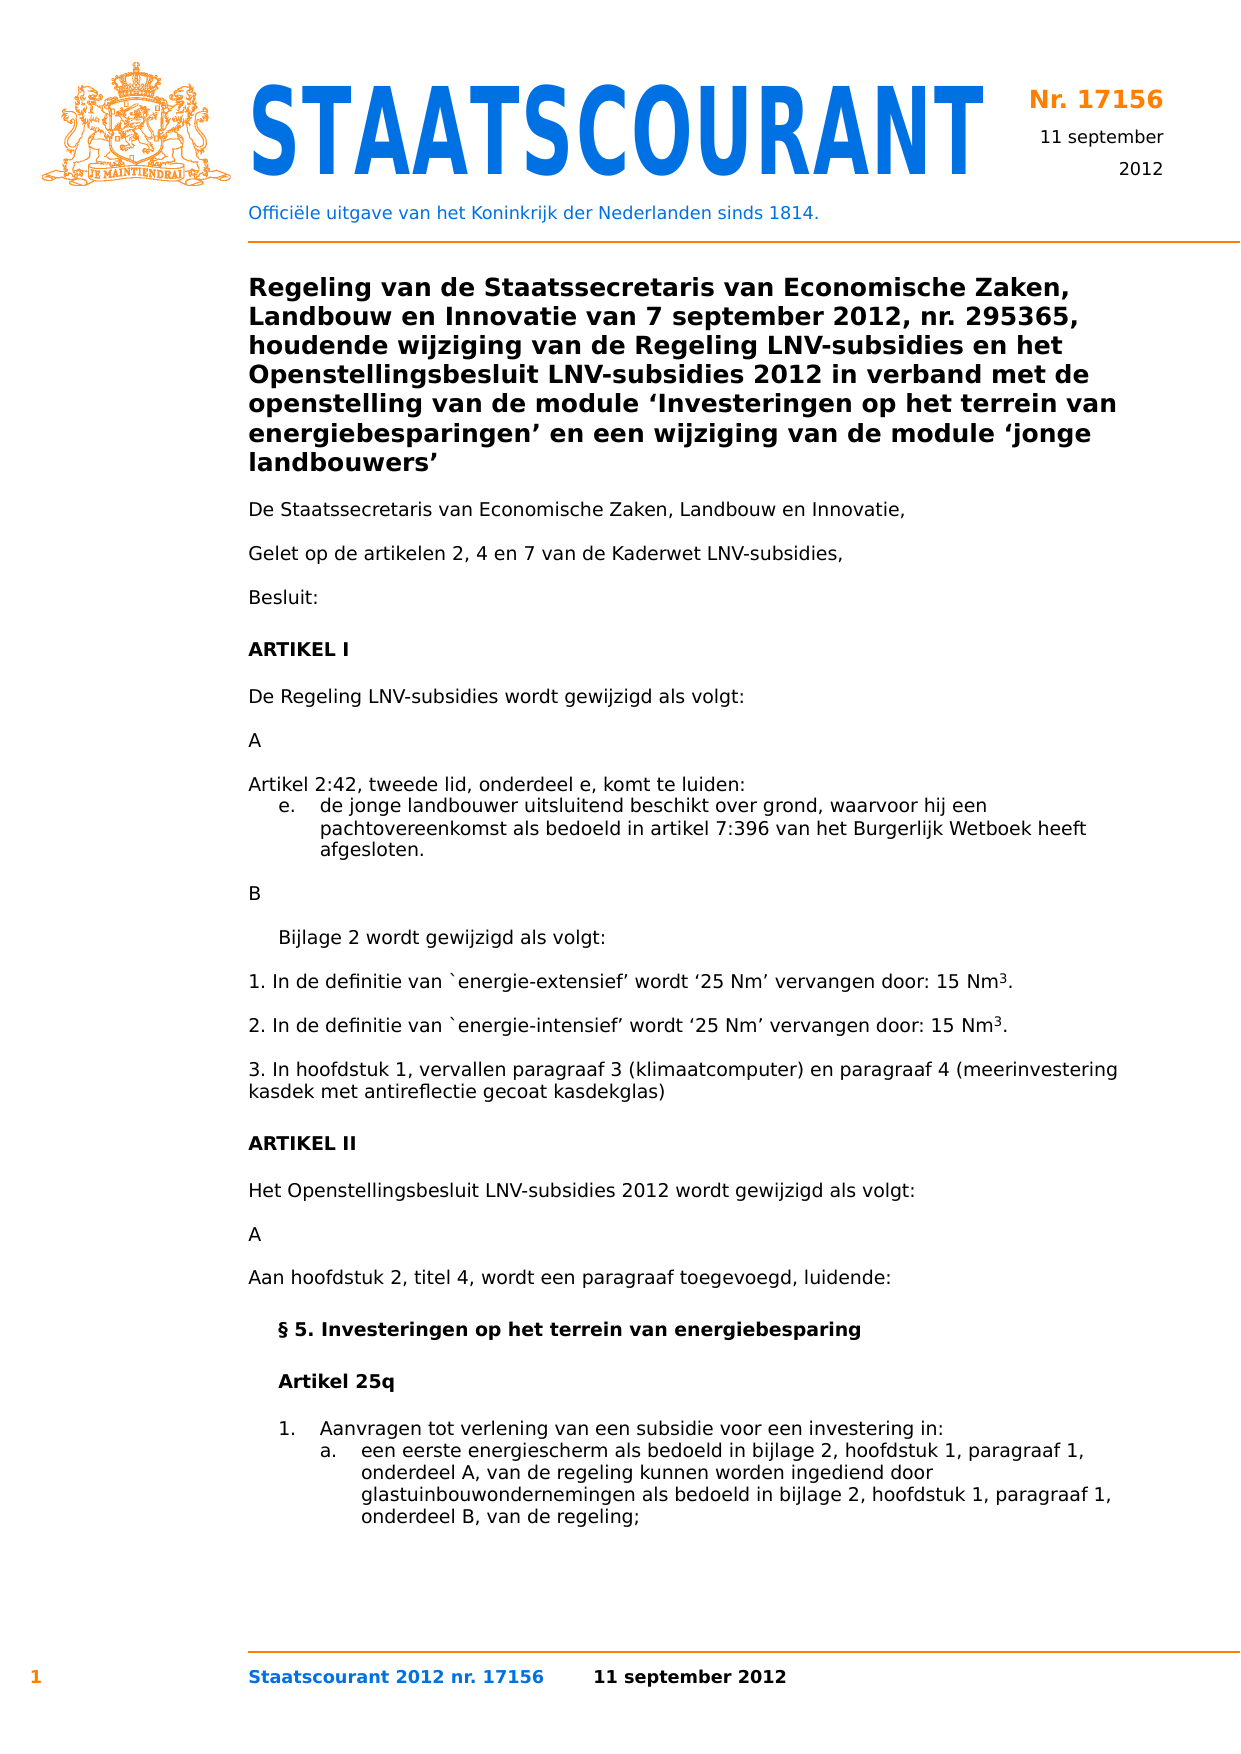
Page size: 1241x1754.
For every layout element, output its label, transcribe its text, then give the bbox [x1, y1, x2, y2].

text Gelet op de artikelen 2, 4 en 7 van de Kaderwet LNV-subsidies, [248, 543, 1163, 565]
text 3. In hoofdstuk 1, vervallen paragraaf 3 (klimaatcomputer) en paragraaf 4 (meerinvestering kasdek met antireflectie gecoat kasdekglas) [248, 1059, 1163, 1103]
subtitle ARTIKEL I [248, 639, 1163, 661]
picture [41, 62, 231, 186]
table_header Nr. 17156 [998, 62, 1240, 121]
text Bijlage 2 wordt gewijzigd als volgt: [278, 927, 1163, 949]
subtitle Artikel 25q [278, 1371, 1163, 1393]
table_cell Officiële uitgave van het Koninkrijk der Nederlanden sinds 1814. [248, 203, 1240, 241]
text 1. In de definitie van `energie-extensief’ wordt ‘25 Nm’ vervangen door: 15 Nm3. [248, 971, 1163, 993]
text De Staatssecretaris van Economische Zaken, Landbouw en Innovatie, [248, 499, 1163, 521]
subtitle § 5. Investeringen op het terrein van energiebesparing [278, 1319, 1163, 1341]
text B [248, 883, 1163, 905]
text e. de jonge landbouwer uitsluitend beschikt over grond, waarvoor hij een pachtovereenkomst als bedoeld in artikel 7:396 van het Burgerlijk Wetboek heeft afgesloten. [278, 795, 1163, 861]
text Het Openstellingsbesluit LNV-subsidies 2012 wordt gewijzigd als volgt: [248, 1179, 1163, 1202]
text Artikel 2:42, tweede lid, onderdeel e, komt te luiden: [248, 773, 1163, 795]
text 1. Aanvragen tot verlening van een subsidie voor een investering in: [278, 1418, 1163, 1440]
text A [248, 729, 1163, 752]
text Aan hoofdstuk 2, titel 4, wordt een paragraaf toegevoegd, luidende: [248, 1267, 1163, 1289]
table_header STAATSCOURANT [248, 62, 998, 203]
text a. een eerste energiescherm als bedoeld in bijlage 2, hoofdstuk 1, paragraaf 1, onderdeel A, van de regeling kunnen worden ingediend door glastuinbouwondernemingen als bedoeld in bijlage 2, hoofdstuk 1, paragraaf 1, onderdeel B, van de regeling; [319, 1440, 1163, 1528]
text Besluit: [248, 587, 1163, 609]
table_cell 2012 [998, 153, 1240, 203]
table_header [25, 62, 248, 241]
text A [248, 1223, 1163, 1245]
text De Regeling LNV-subsidies wordt gewijzigd als volgt: [248, 686, 1163, 708]
subtitle ARTIKEL II [248, 1133, 1163, 1154]
subtitle Regeling van de Staatssecretaris van Economische Zaken, Landbouw en Innovatie van 7 september 2012, nr. 295365, houdende wijziging van de Regeling LNV-subsidies en het Openstellingsbesluit LNV-subsidies 2012 in verband met de openstelling van de module ‘Investeringen op het terrein van energiebesparingen’ en een wijziging van de module ‘jonge landbouwers’ [248, 273, 1163, 477]
text 2. In de definitie van `energie-intensief’ wordt ‘25 Nm’ vervangen door: 15 Nm3. [248, 1015, 1163, 1037]
table_cell 11 september [998, 121, 1240, 153]
